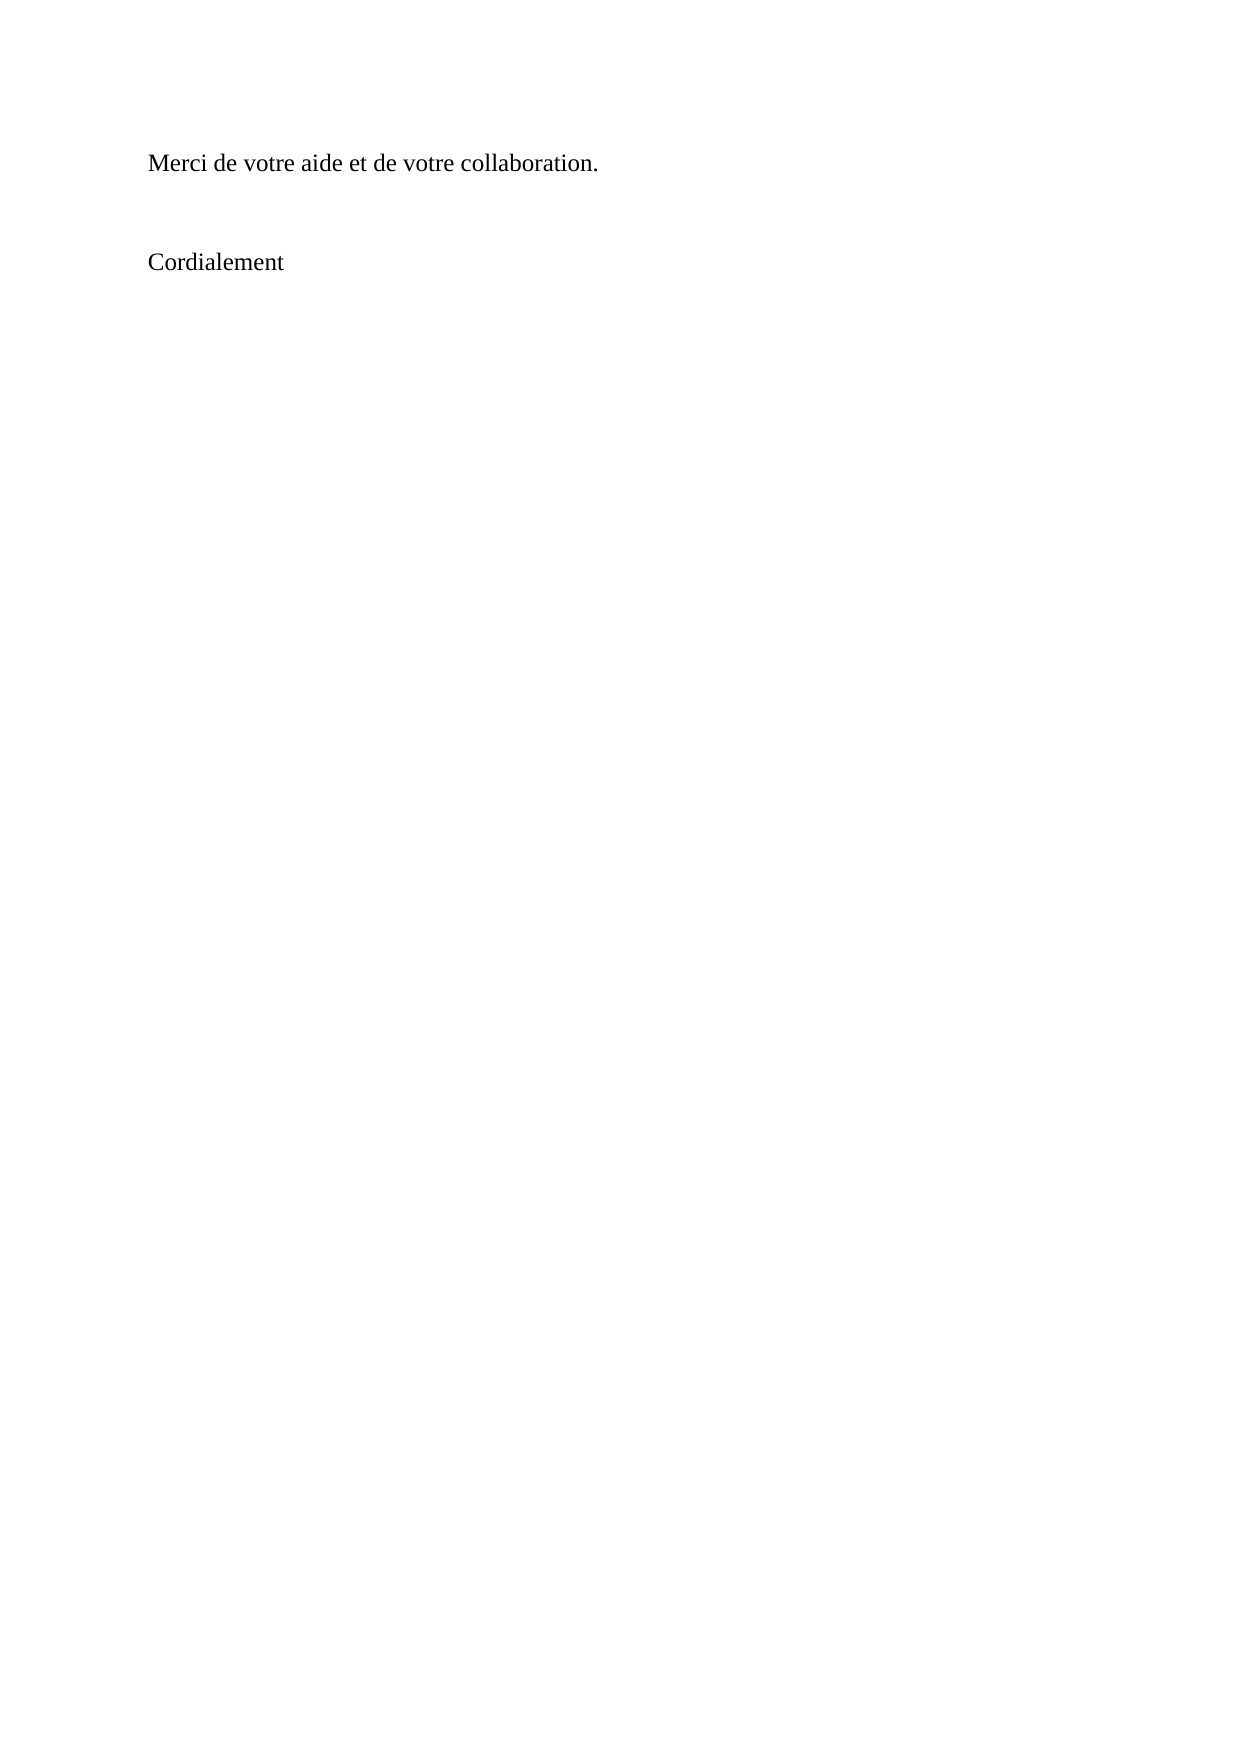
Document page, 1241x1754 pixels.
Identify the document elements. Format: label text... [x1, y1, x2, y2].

text Cordialement [148, 247, 1093, 276]
text Merci de votre aide et de votre collaboration. [148, 148, 1093, 176]
